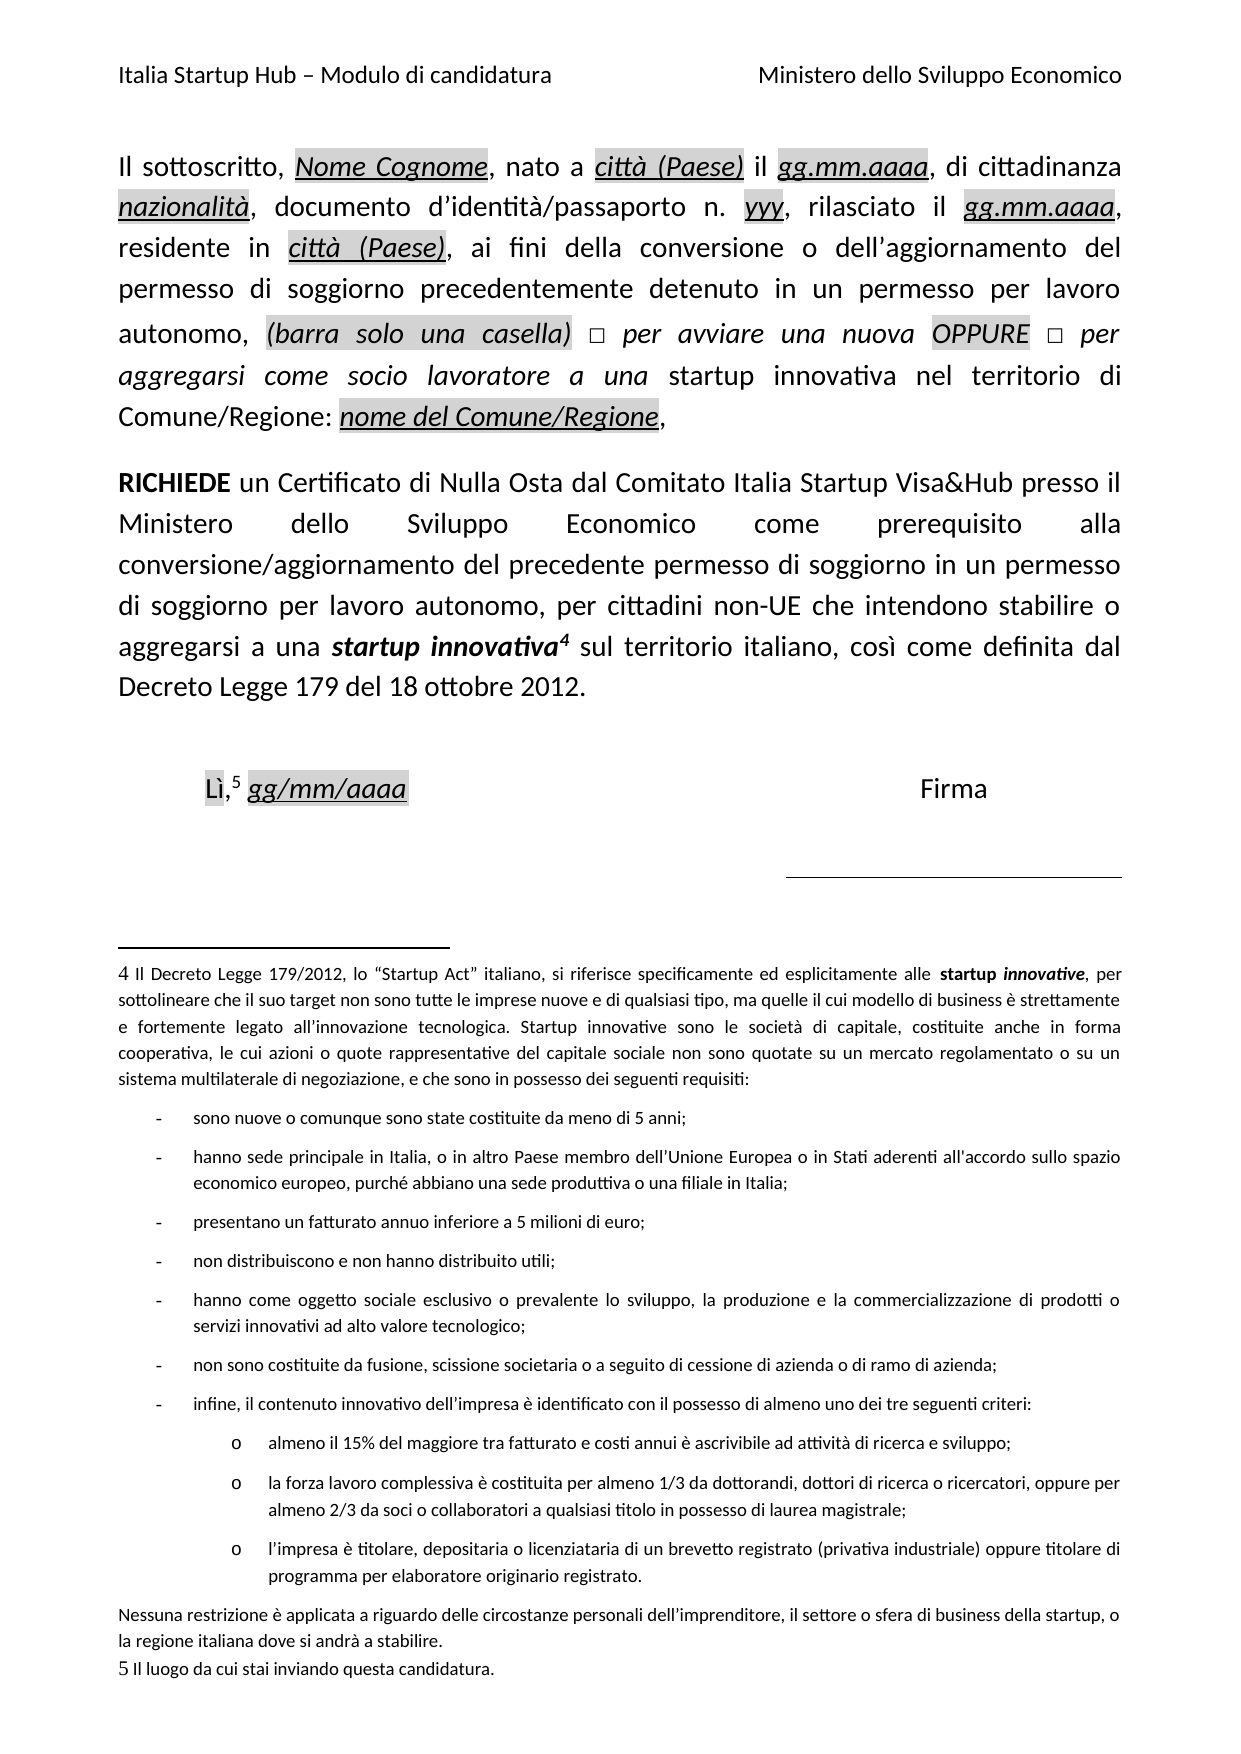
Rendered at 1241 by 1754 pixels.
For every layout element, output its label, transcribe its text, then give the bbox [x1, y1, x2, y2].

list non distribuiscono e non hanno distribuito utili; [156, 1249, 1122, 1272]
table_header [496, 735, 786, 841]
table_header Firma [786, 735, 1122, 841]
list l’impresa è titolare, depositaria o licenziataria di un brevetto registrato (privativa industriale) oppure titolare di programma per elaboratore originario registrato. [231, 1537, 1122, 1587]
text Il sottoscritto, Nome Cognome, nato a città (Paese) il gg.mm.aaaa, di cittadinanza nazionalità, documento d’identità/passaporto n. yyy, rilasciato il gg.mm.aaaa, residente in città (Paese), ai fini della conversione o dell’aggiornamento del permesso di soggiorno precedentemente detenuto in un permesso per lavoro autonomo, (barra solo una casella) ☐ per avviare una nuova OPPURE ☐ per aggregarsi come socio lavoratore a una startup innovativa nel territorio di Comune/Regione: nome del Comune/Regione, [118, 148, 1122, 433]
text Il Decreto Legge 179/2012, lo “Startup Act” italiano, si riferisce specificamente ed esplicitamente alle startup innovative, per sottolineare che il suo target non sono tutte le imprese nuove e di qualsiasi tipo, ma quelle il cui modello di business è strettamente e fortemente legato all’innovazione tecnologica. Startup innovative sono le società di capitale, costituite anche in forma cooperativa, le cui azioni o quote rappresentative del capitale sociale non sono quotate su un mercato regolamentato o su un sistema multilaterale di negoziazione, e che sono in possesso dei seguenti requisiti: [118, 961, 1122, 1090]
table_cell [496, 841, 786, 877]
list non sono costituite da fusione, scissione societaria o a seguito di cessione di azienda o di ramo di azienda; [156, 1353, 1122, 1376]
list almeno il 15% del maggiore tra fatturato e costi annui è ascrivibile ad attività di ricerca e sviluppo; [231, 1431, 1122, 1455]
text Nessuna restrizione è applicata a riguardo delle circostanze personali dell’imprenditore, il settore o sfera di business della startup, o la regione italiana dove si andrà a stabilire. [118, 1603, 1122, 1652]
table_cell [786, 841, 1122, 877]
list sono nuove o comunque sono state costituite da meno di 5 anni; [156, 1106, 1122, 1129]
list hanno sede principale in Italia, o in altro Paese membro dell’Unione Europea o in Stati aderenti all'accordo sullo spazio economico europeo, purché abbiano una sede produttiva o una filiale in Italia; [156, 1145, 1122, 1194]
table_header Lì, gg/mm/aaaa [118, 735, 496, 841]
list presentano un fatturato annuo inferiore a 5 milioni di euro; [156, 1210, 1122, 1233]
list infine, il contenuto innovativo dell’impresa è identificato con il possesso di almeno uno dei tre seguenti criteri: [156, 1392, 1122, 1415]
text RICHIEDE un Certificato di Nulla Osta dal Comitato Italia Startup Visa&Hub presso il Ministero dello Sviluppo Economico come prerequisito alla conversione/aggiornamento del precedente permesso di soggiorno in un permesso di soggiorno per lavoro autonomo, per cittadini non-UE che intendono stabilire o aggregarsi a una startup innovativa sul territorio italiano, così come definita dal Decreto Legge 179 del 18 ottobre 2012. [118, 464, 1122, 704]
list la forza lavoro complessiva è costituita per almeno 1/3 da dottorandi, dottori di ricerca o ricercatori, oppure per almeno 2/3 da soci o collaboratori a qualsiasi titolo in possesso di laurea magistrale; [231, 1471, 1122, 1521]
table_cell [118, 841, 496, 877]
list hanno come oggetto sociale esclusivo o prevalente lo sviluppo, la produzione e la commercializzazione di prodotti o servizi innovativi ad alto valore tecnologico; [156, 1288, 1122, 1337]
